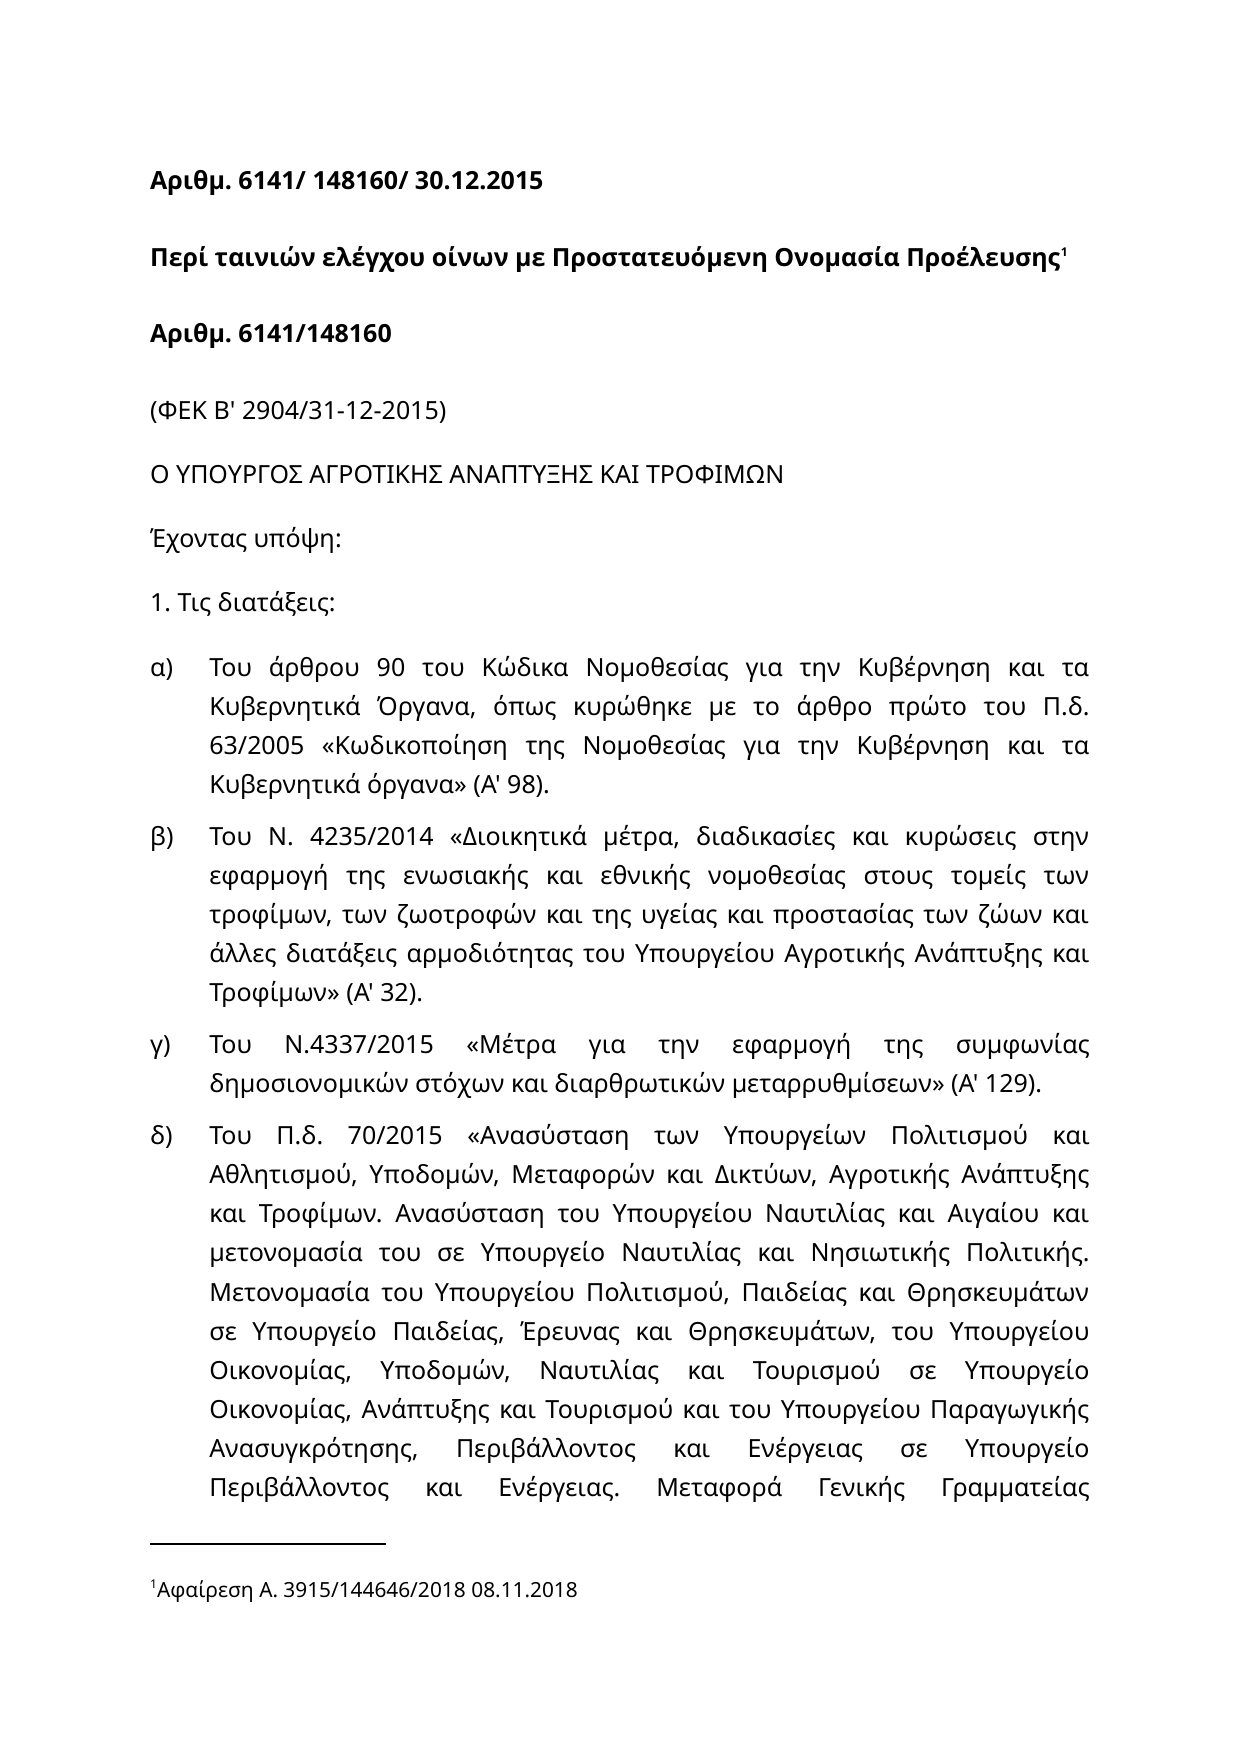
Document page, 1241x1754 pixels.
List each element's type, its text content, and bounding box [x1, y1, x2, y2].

text Αφαίρεση A. 3915/144646/2018 08.11.2018 [150, 1576, 1090, 1604]
text (ΦΕΚ Β' 2904/31-12-2015) [150, 392, 1090, 427]
text 1. Τις διατάξεις: [150, 585, 1090, 619]
text Ο ΥΠΟΥΡΓΟΣ ΑΓΡΟΤΙΚΗΣ ΑΝΑΠΤΥΞΗΣ ΚΑΙ ΤΡΟΦΙΜΩΝ [150, 457, 1090, 491]
text Έχοντας υπόψη: [150, 521, 1090, 555]
title Αριθμ. 6141/ 148160/ 30.12.2015 [150, 162, 1090, 197]
list β) Του Ν. 4235/2014 «Διοικητικά μέτρα, διαδικασίες και κυρώσεις στην εφαρμογή της ενωσιακής και εθνικής νομοθεσίας στους τομείς των τροφίμων, των ζωοτροφών και της υγείας και προστασίας των ζώων και άλλες διατάξεις αρμοδιότητας του Υπουργείου Αγροτικής Ανάπτυξης και Τροφίμων» (Α' 32). [150, 818, 1090, 1009]
list γ) Του Ν.4337/2015 «Μέτρα για την εφαρμογή της συμφωνίας δημοσιονομικών στόχων και διαρθρωτικών μεταρρυθμίσεων» (Α' 129). [150, 1027, 1090, 1100]
list α) Του άρθρου 90 του Κώδικα Νομοθεσίας για την Κυβέρνηση και τα Κυβερνητικά Όργανα, όπως κυρώθηκε με το άρθρο πρώτο του Π.δ. 63/2005 «Κωδικοποίηση της Νομοθεσίας για την Κυβέρνηση και τα Κυβερνητικά όργανα» (Α' 98). [150, 649, 1090, 801]
title Περί ταινιών ελέγχου οίνων με Προστατευόμενη Ονομασία Προέλευσης [150, 239, 1090, 273]
list δ) Του Π.δ. 70/2015 «Ανασύσταση των Υπουργείων Πολιτισμού και Αθλητισμού, Υποδομών, Μεταφορών και Δικτύων, Αγροτικής Ανάπτυξης και Τροφίμων. Ανασύσταση του Υπουργείου Ναυτιλίας και Αιγαίου και μετονομασία του σε Υπουργείο Ναυτιλίας και Νησιωτικής Πολιτικής. Μετονομασία του Υπουργείου Πολιτισμού, Παιδείας και Θρησκευμάτων σε Υπουργείο Παιδείας, Έρευνας και Θρησκευμάτων, του Υπουργείου Οικονομίας, Υποδομών, Ναυτιλίας και Τουρισμού σε Υπουργείο Οικονομίας, Ανάπτυξης και Τουρισμού και του Υπουργείου Παραγωγικής Ανασυγκρότησης, Περιβάλλοντος και Ενέργειας σε Υπουργείο Περιβάλλοντος και Ενέργειας. Μεταφορά Γενικής Γραμματείας [150, 1117, 1090, 1504]
title Αριθμ. 6141/148160 [150, 316, 1090, 350]
